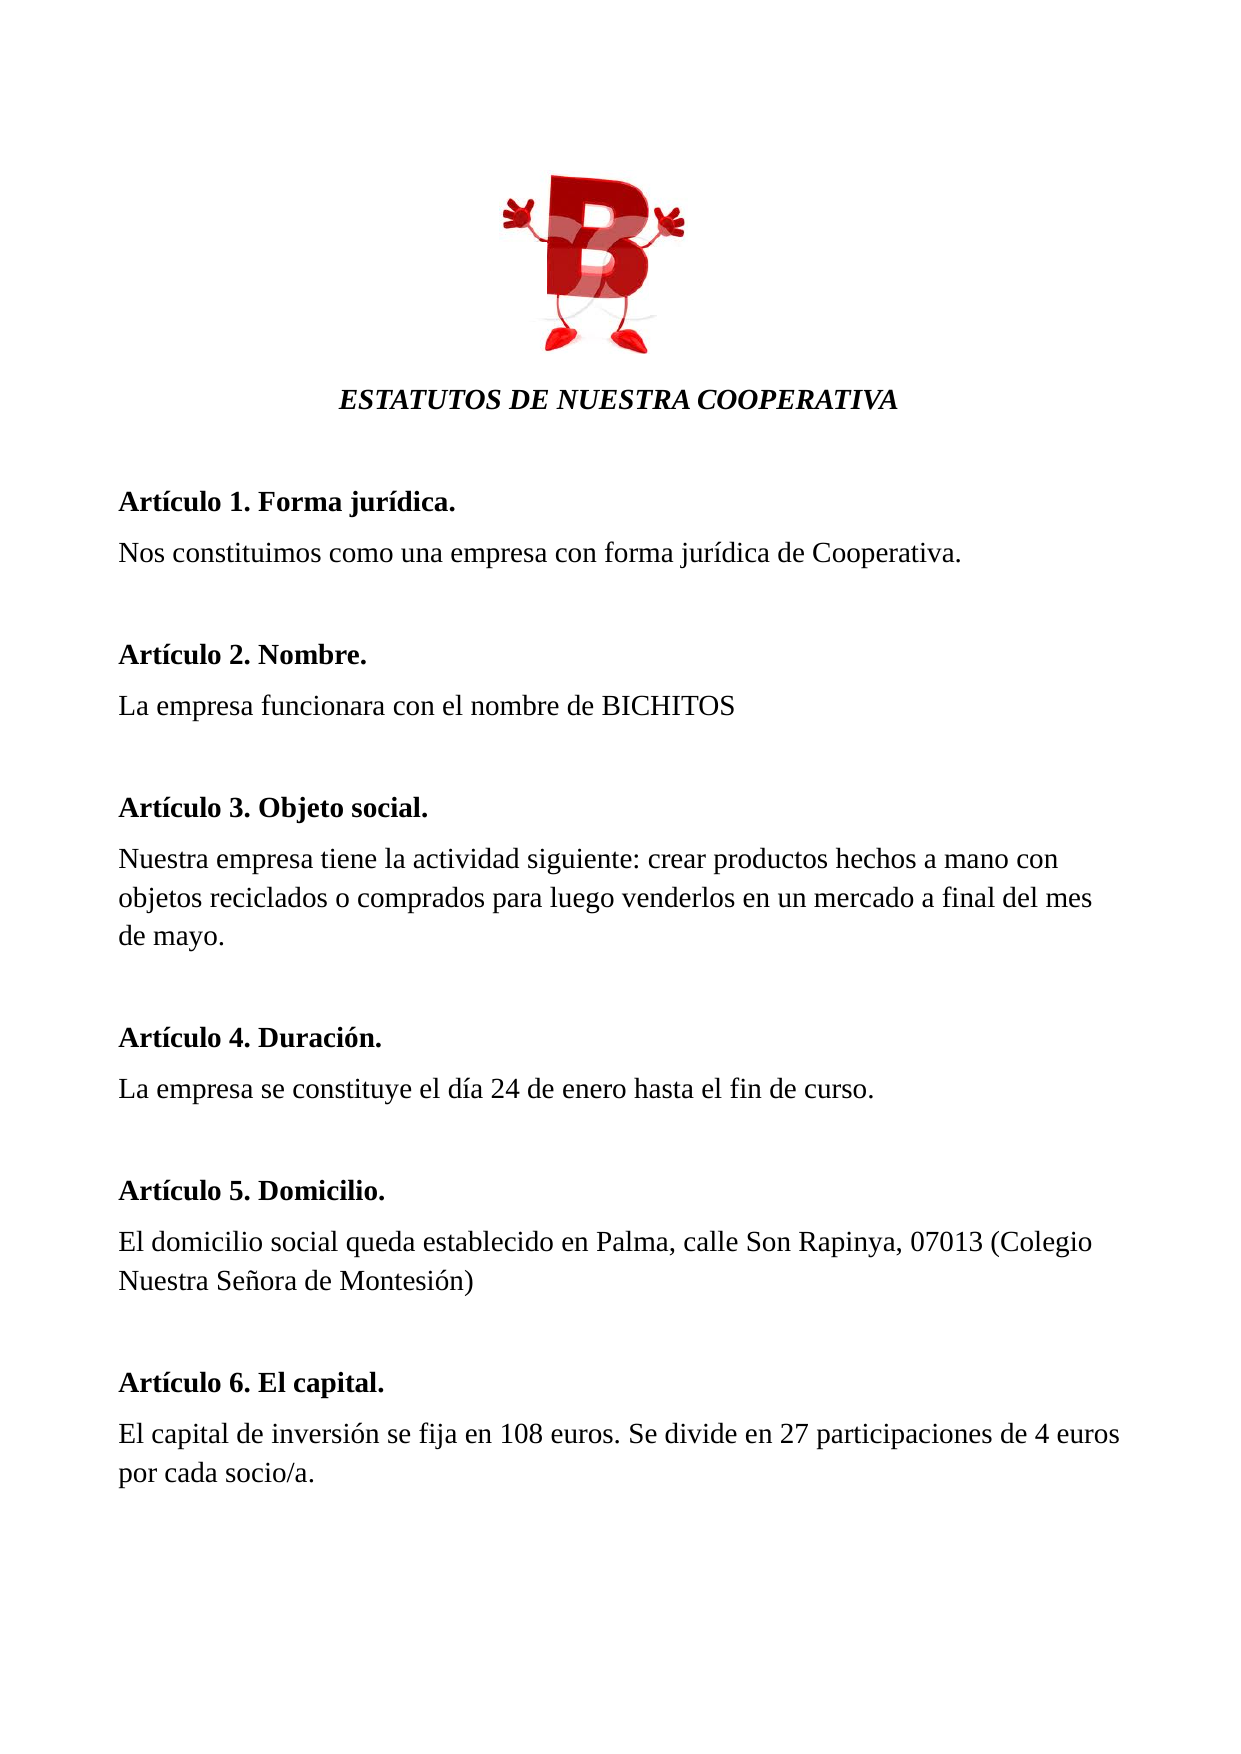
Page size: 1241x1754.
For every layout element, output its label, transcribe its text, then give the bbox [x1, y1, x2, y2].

text Nos constituimos como una empresa con forma jurídica de Cooperativa. [118, 535, 1122, 568]
text Nuestra empresa tiene la actividad siguiente: crear productos hechos a mano con objetos reciclados o comprados para luego venderlos en un mercado a final del mes de mayo. [118, 841, 1122, 952]
text Artículo 6. El capital. [118, 1365, 1122, 1399]
text Artículo 4. Duración. [118, 1020, 1122, 1054]
text ESTATUTOS DE NUESTRA COOPERATIVA [118, 169, 1122, 415]
text Artículo 5. Domicilio. [118, 1173, 1122, 1207]
text El capital de inversión se fija en 108 euros. Se divide en 27 participaciones de 4 euros por cada socio/a. [118, 1416, 1122, 1488]
text Artículo 2. Nombre. [118, 637, 1122, 671]
text La empresa se constituye el día 24 de enero hasta el fin de curso. [118, 1071, 1122, 1105]
text Artículo 1. Forma jurídica. [118, 484, 1122, 517]
text Artículo 3. Objeto social. [118, 790, 1122, 824]
text El domicilio social queda establecido en Palma, calle Son Rapinya, 07013 (Colegio Nuestra Señora de Montesión) [118, 1224, 1122, 1297]
text La empresa funcionara con el nombre de BICHITOS [118, 688, 1122, 722]
